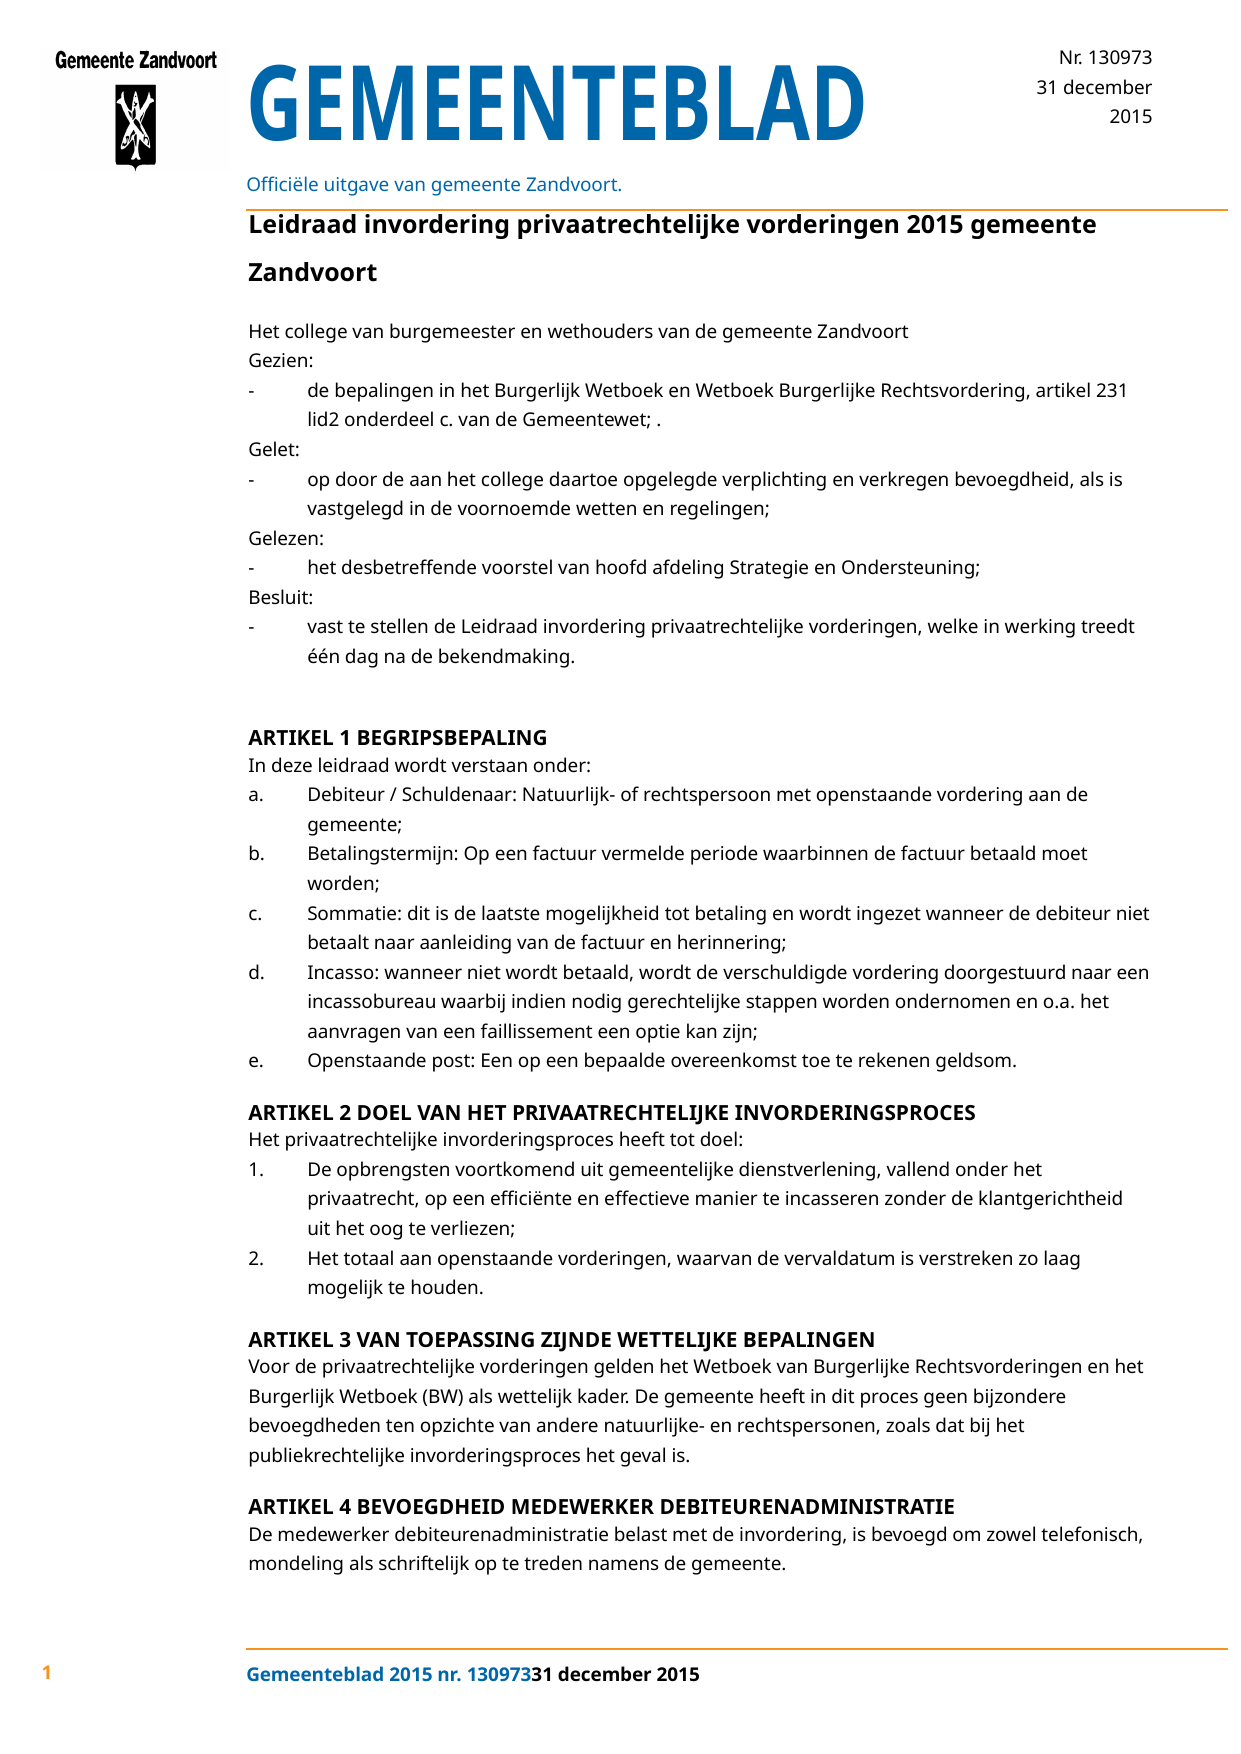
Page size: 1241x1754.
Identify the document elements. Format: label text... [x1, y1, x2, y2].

list Debiteur / Schuldenaar: Natuurlijk- of rechtspersoon met openstaande vordering aan de gemeente; [248, 781, 1152, 837]
list Sommatie: dit is de laatste mogelijkheid tot betaling en wordt ingezet wanneer de debiteur niet betaalt naar aanleiding van de factuur en herinnering; [248, 900, 1152, 955]
text In deze leidraad wordt verstaan onder: [248, 752, 1152, 777]
list Betalingstermijn: Op een factuur vermelde periode waarbinnen de factuur betaald moet worden; [248, 841, 1152, 896]
text Gelet: [248, 436, 1152, 462]
list de bepalingen in het Burgerlijk Wetboek en Wetboek Burgerlijke Rechtsvordering, artikel 231 lid2 onderdeel c. van de Gemeentewet; . [248, 377, 1152, 432]
text Het college van burgemeester en wethouders van de gemeente Zandvoort [248, 318, 1152, 344]
list vast te stellen de Leidraad invordering privaatrechtelijke vorderingen, welke in werking treedt één dag na de bekendmaking. [248, 614, 1152, 669]
text De medewerker debiteurenadministratie belast met de invordering, is bevoegd om zowel telefonisch, mondeling als schriftelijk op te treden namens de gemeente. [248, 1521, 1152, 1576]
picture [41, 47, 231, 172]
text ARTIKEL 1 BEGRIPSBEPALING [248, 723, 1152, 752]
text ARTIKEL 4 BEVOEGDHEID MEDEWERKER DEBITEURENADMINISTRATIE [248, 1492, 1152, 1521]
list het desbetreffende voorstel van hoofd afdeling Strategie en Ondersteuning; [248, 554, 1152, 580]
list Openstaande post: Een op een bepaalde overeenkomst toe te rekenen geldsom. [248, 1048, 1152, 1073]
text ARTIKEL 3 VAN TOEPASSING ZIJNDE WETTELIJKE BEPALINGEN [248, 1325, 1152, 1353]
list Het totaal aan openstaande vorderingen, waarvan de vervaldatum is verstreken zo laag mogelijk te houden. [248, 1245, 1152, 1300]
text Besluit: [248, 584, 1152, 610]
text Leidraad invordering privaatrechtelijke vorderingen 2015 gemeente Zandvoort [248, 211, 1152, 288]
list Incasso: wanneer niet wordt betaald, wordt de verschuldigde vordering doorgestuurd naar een incassobureau waarbij indien nodig gerechtelijke stappen worden ondernomen en o.a. het aanvragen van een faillissement een optie kan zijn; [248, 959, 1152, 1044]
list op door de aan het college daartoe opgelegde verplichting en verkregen bevoegdheid, als is vastgelegd in de voornoemde wetten en regelingen; [248, 466, 1152, 521]
text Gelezen: [248, 525, 1152, 551]
text Gezien: [248, 347, 1152, 373]
text Voor de privaatrechtelijke vorderingen gelden het Wetboek van Burgerlijke Rechtsvorderingen en het Burgerlijk Wetboek (BW) als wettelijk kader. De gemeente heeft in dit proces geen bijzondere bevoegdheden ten opzichte van andere natuurlijke- en rechtspersonen, zoals dat bij het publiekrechtelijke invorderingsproces het geval is. [248, 1353, 1152, 1468]
text Het privaatrechtelijke invorderingsproces heeft tot doel: [248, 1126, 1152, 1152]
text ARTIKEL 2 DOEL VAN HET PRIVAATRECHTELIJKE INVORDERINGSPROCES [248, 1098, 1152, 1126]
list De opbrengsten voortkomend uit gemeentelijke dienstverlening, vallend onder het privaatrecht, op een efficiënte en effectieve manier te incasseren zonder de klantgerichtheid uit het oog te verliezen; [248, 1156, 1152, 1241]
